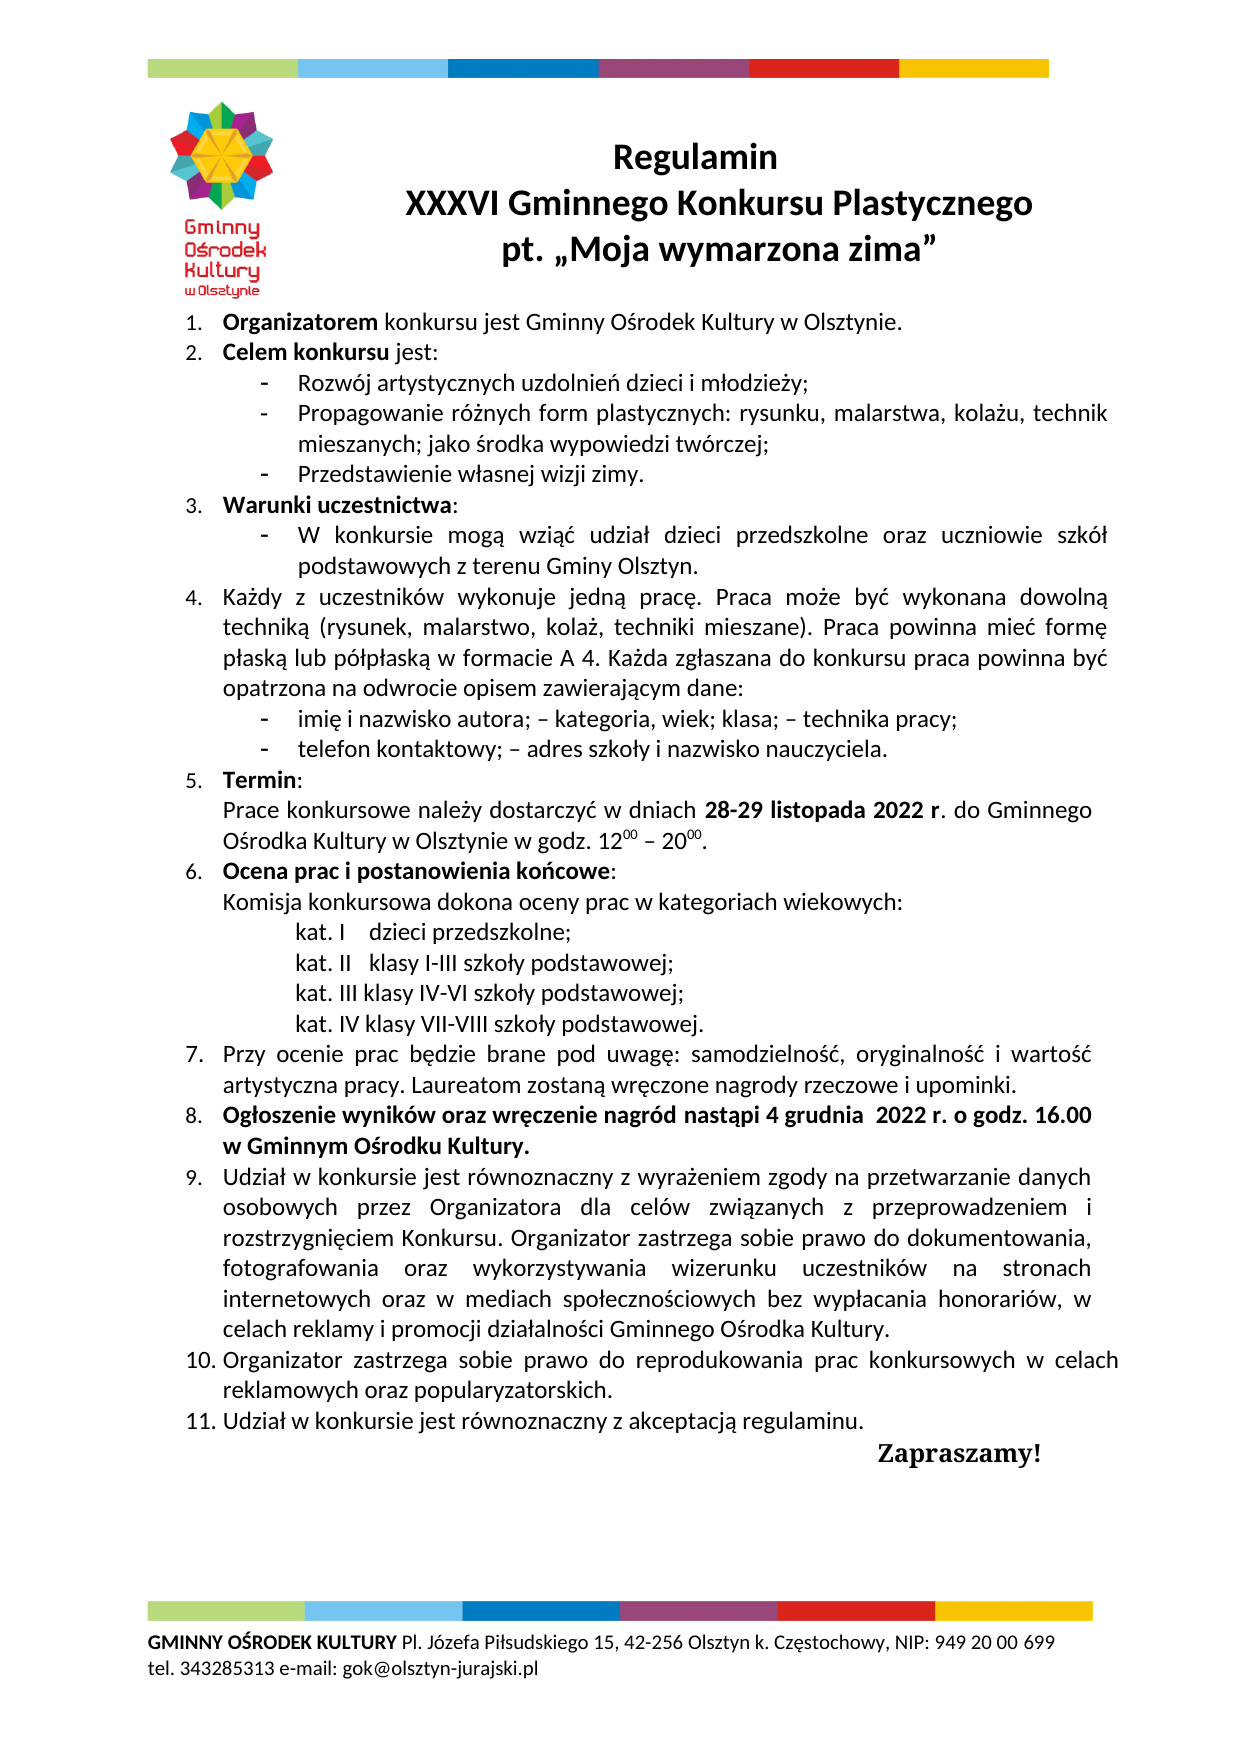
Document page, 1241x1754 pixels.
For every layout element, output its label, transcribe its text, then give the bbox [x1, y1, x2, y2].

list Udział w konkursie jest równoznaczny z wyrażeniem zgody na przetwarzanie danych osobowych przez Organizatora dla celów związanych z przeprowadzeniem i rozstrzygnięciem Konkursu. Organizator zastrzega sobie prawo do dokumentowania, fotografowania oraz wykorzystywania wizerunku uczestników na stronach internetowych oraz w mediach społecznościowych bez wypłacania honorariów, w celach reklamy i promocji działalności Gminnego Ośrodka Kultury. [185, 1161, 1093, 1344]
text Prace konkursowe należy dostarczyć w dniach 28-29 listopada 2022 r. do Gminnego Ośrodka Kultury w Olsztynie w godz. 1200 – 2000. [223, 794, 1093, 855]
list Organizator zastrzega sobie prawo do reprodukowania prac konkursowych w celach reklamowych oraz popularyzatorskich. [185, 1344, 1120, 1405]
list Propagowanie różnych form plastycznych: rysunku, malarstwa, kolażu, technik mieszanych; jako środka wypowiedzi twórczej; [260, 398, 1109, 459]
list Każdy z uczestników wykonuje jedną pracę. Praca może być wykonana dowolną techniką (rysunek, malarstwo, kolaż, techniki mieszane). Praca powinna mieć formę płaską lub półpłaską w formacie A 4. Każda zgłaszana do konkursu praca powinna być opatrzona na odwrocie opisem zawierającym dane: [185, 581, 1109, 703]
picture [164, 270, 279, 303]
picture [147, 59, 1049, 78]
list Warunki uczestnictwa: [185, 489, 1109, 520]
text kat. IV klasy VII-VIII szkoły podstawowej. [221, 1008, 1093, 1038]
text kat. I dzieci przedszkolne; [221, 916, 1093, 947]
text kat. III klasy IV-VI szkoły podstawowej; [221, 977, 1093, 1008]
picture [164, 100, 279, 133]
list telefon kontaktowy; – adres szkoły i nazwisko nauczyciela. [260, 733, 1109, 764]
text Regulamin [148, 133, 1093, 179]
list Rozwój artystycznych uzdolnień dzieci i młodzieży; [260, 367, 1109, 398]
list imię i nazwisko autora; – kategoria, wiek; klasa; – technika pracy; [260, 703, 1109, 733]
text Zapraszamy! [148, 1435, 1093, 1469]
text XXXVI Gminnego Konkursu Plastycznego [148, 179, 1141, 224]
list Celem konkursu jest: [185, 337, 1109, 367]
text Komisja konkursowa dokona oceny prac w kategoriach wiekowych: [223, 886, 1093, 916]
picture [147, 1601, 1093, 1621]
list Ocena prac i postanowienia końcowe: [185, 855, 1093, 886]
list Organizatorem konkursu jest Gminny Ośrodek Kultury w Olsztynie. [185, 306, 1109, 337]
list Przedstawienie własnej wizji zimy. [260, 459, 1109, 489]
list W konkursie mogą wziąć udział dzieci przedszkolne oraz uczniowie szkół podstawowych z terenu Gminy Olsztyn. [260, 520, 1109, 581]
list Ogłoszenie wyników oraz wręczenie nagród nastąpi 4 grudnia 2022 r. o godz. 16.00 w Gminnym Ośrodku Kultury. [185, 1099, 1093, 1161]
list Termin: [185, 764, 1093, 794]
text kat. II klasy I-III szkoły podstawowej; [221, 947, 1093, 977]
list Przy ocenie prac będzie brane pod uwagę: samodzielność, oryginalność i wartość artystyczna pracy. Laureatom zostaną wręczone nagrody rzeczowe i upominki. [185, 1038, 1093, 1099]
text pt. „Moja wymarzona zima” [148, 224, 1141, 270]
list Udział w konkursie jest równoznaczny z akceptacją regulaminu. [185, 1405, 1120, 1435]
